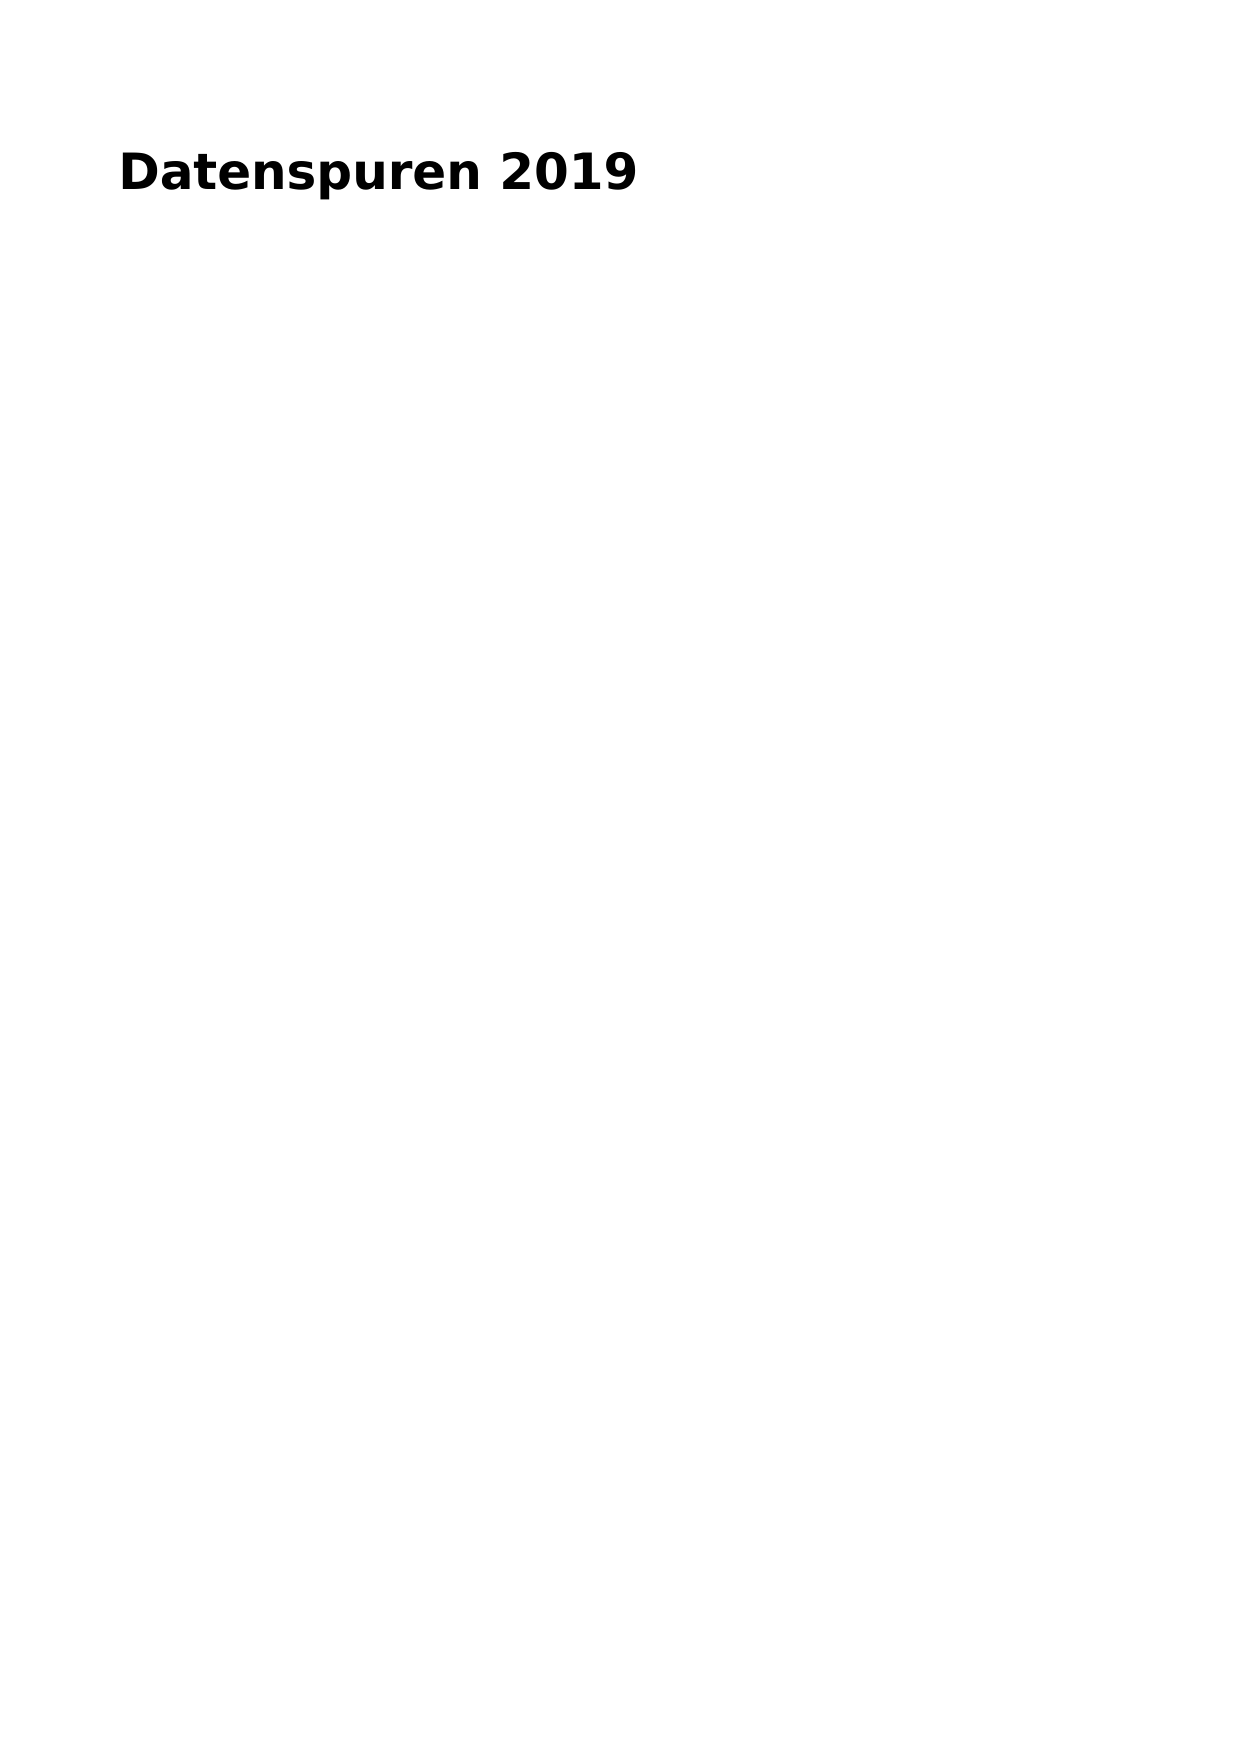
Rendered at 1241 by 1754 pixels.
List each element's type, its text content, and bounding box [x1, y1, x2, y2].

subtitle Datenspuren 2019 [118, 143, 1122, 201]
